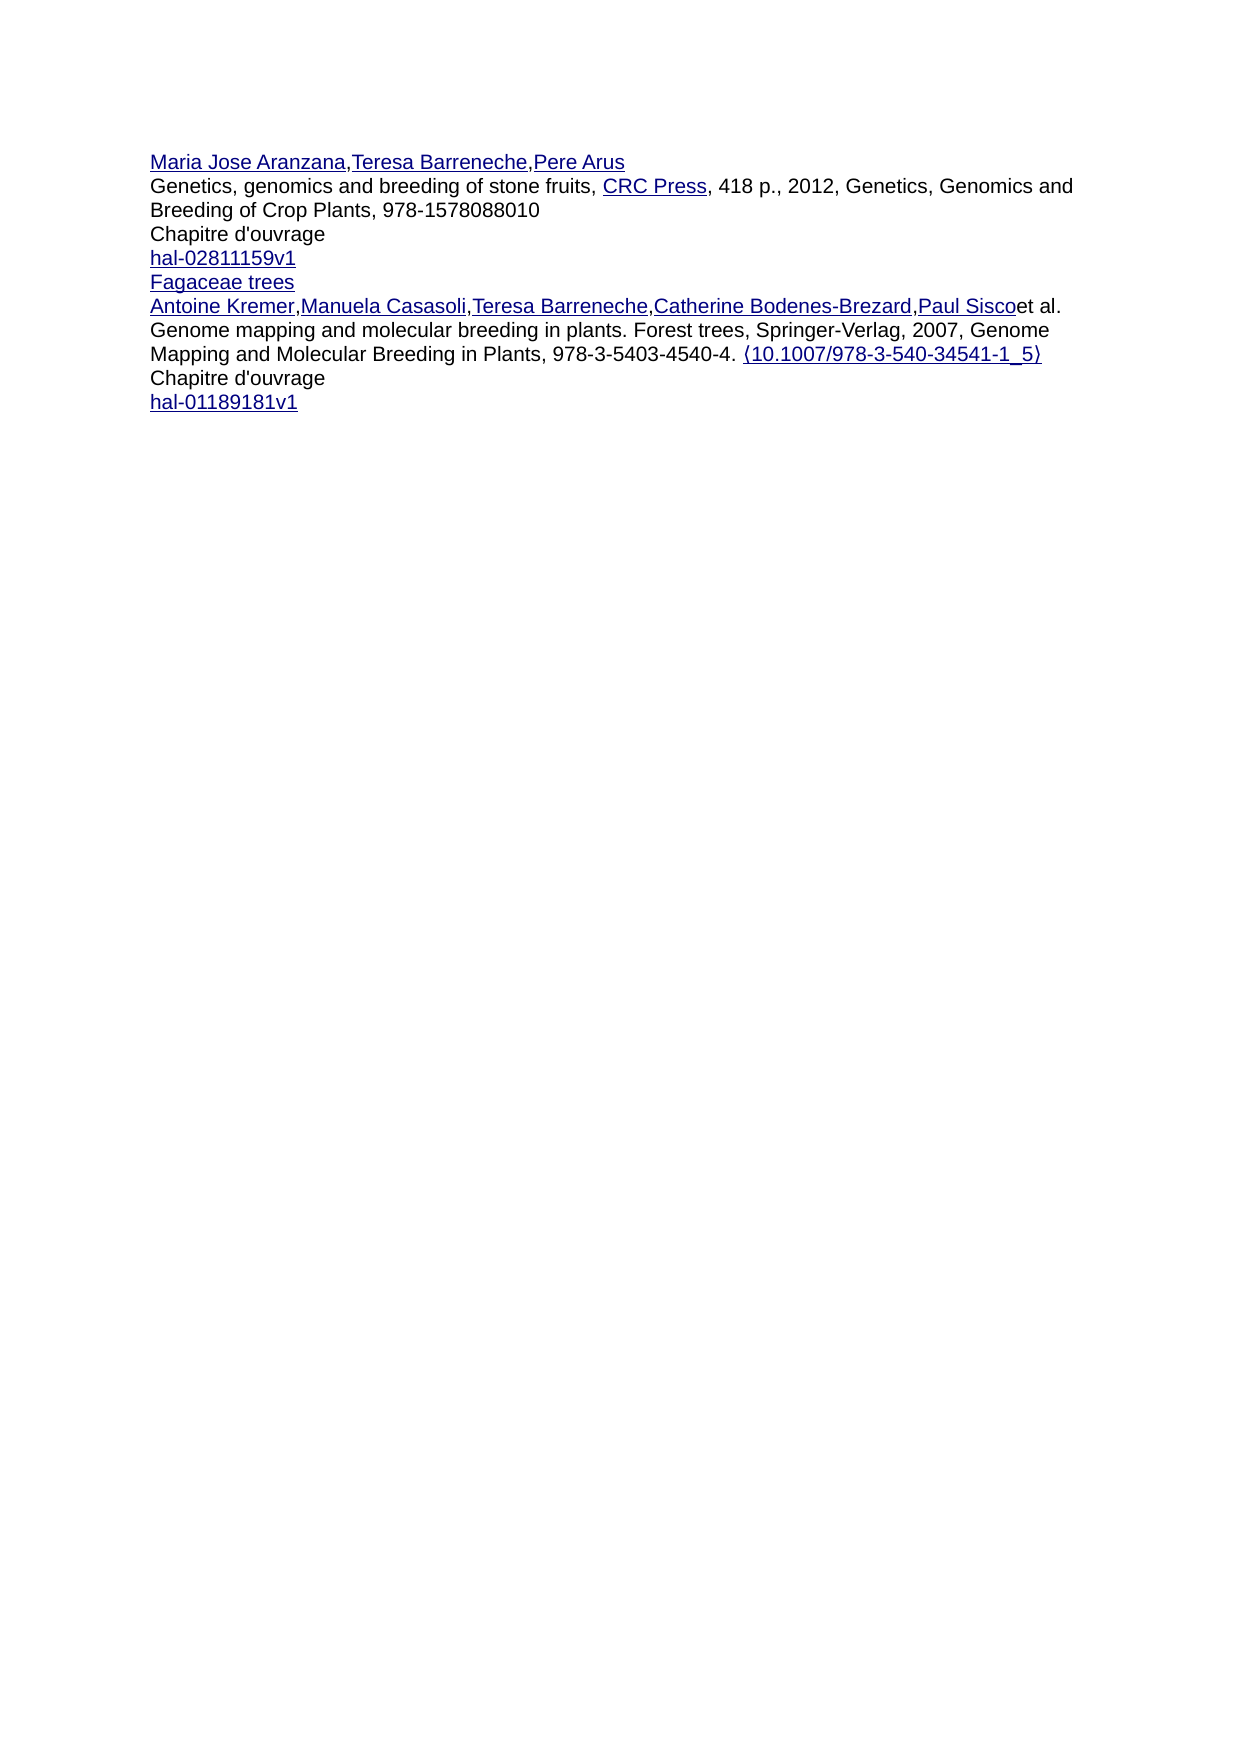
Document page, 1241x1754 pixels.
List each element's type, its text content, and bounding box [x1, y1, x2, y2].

table_cell Fagaceae trees Antoine Kremer,Manuela Casasoli,Teresa Barreneche,Catherine Bodenes-Brezard,Paul Siscoet al. Genome mapping and molecular breeding in plants. Forest trees, Springer-Verlag, 2007, Genome Mapping and Molecular Breeding in Plants, 978-3-5403-4540-4. ⟨10.1007/978-3-540-34541-1_5⟩ Chapitre d'ouvrage hal-01189181v1 [150, 270, 1090, 413]
table_cell Maria Jose Aranzana,Teresa Barreneche,Pere Arus Genetics, genomics and breeding of stone fruits, CRC Press, 418 p., 2012, Genetics, Genomics and Breeding of Crop Plants, 978-1578088010 Chapitre d'ouvrage hal-02811159v1 [150, 150, 1090, 270]
